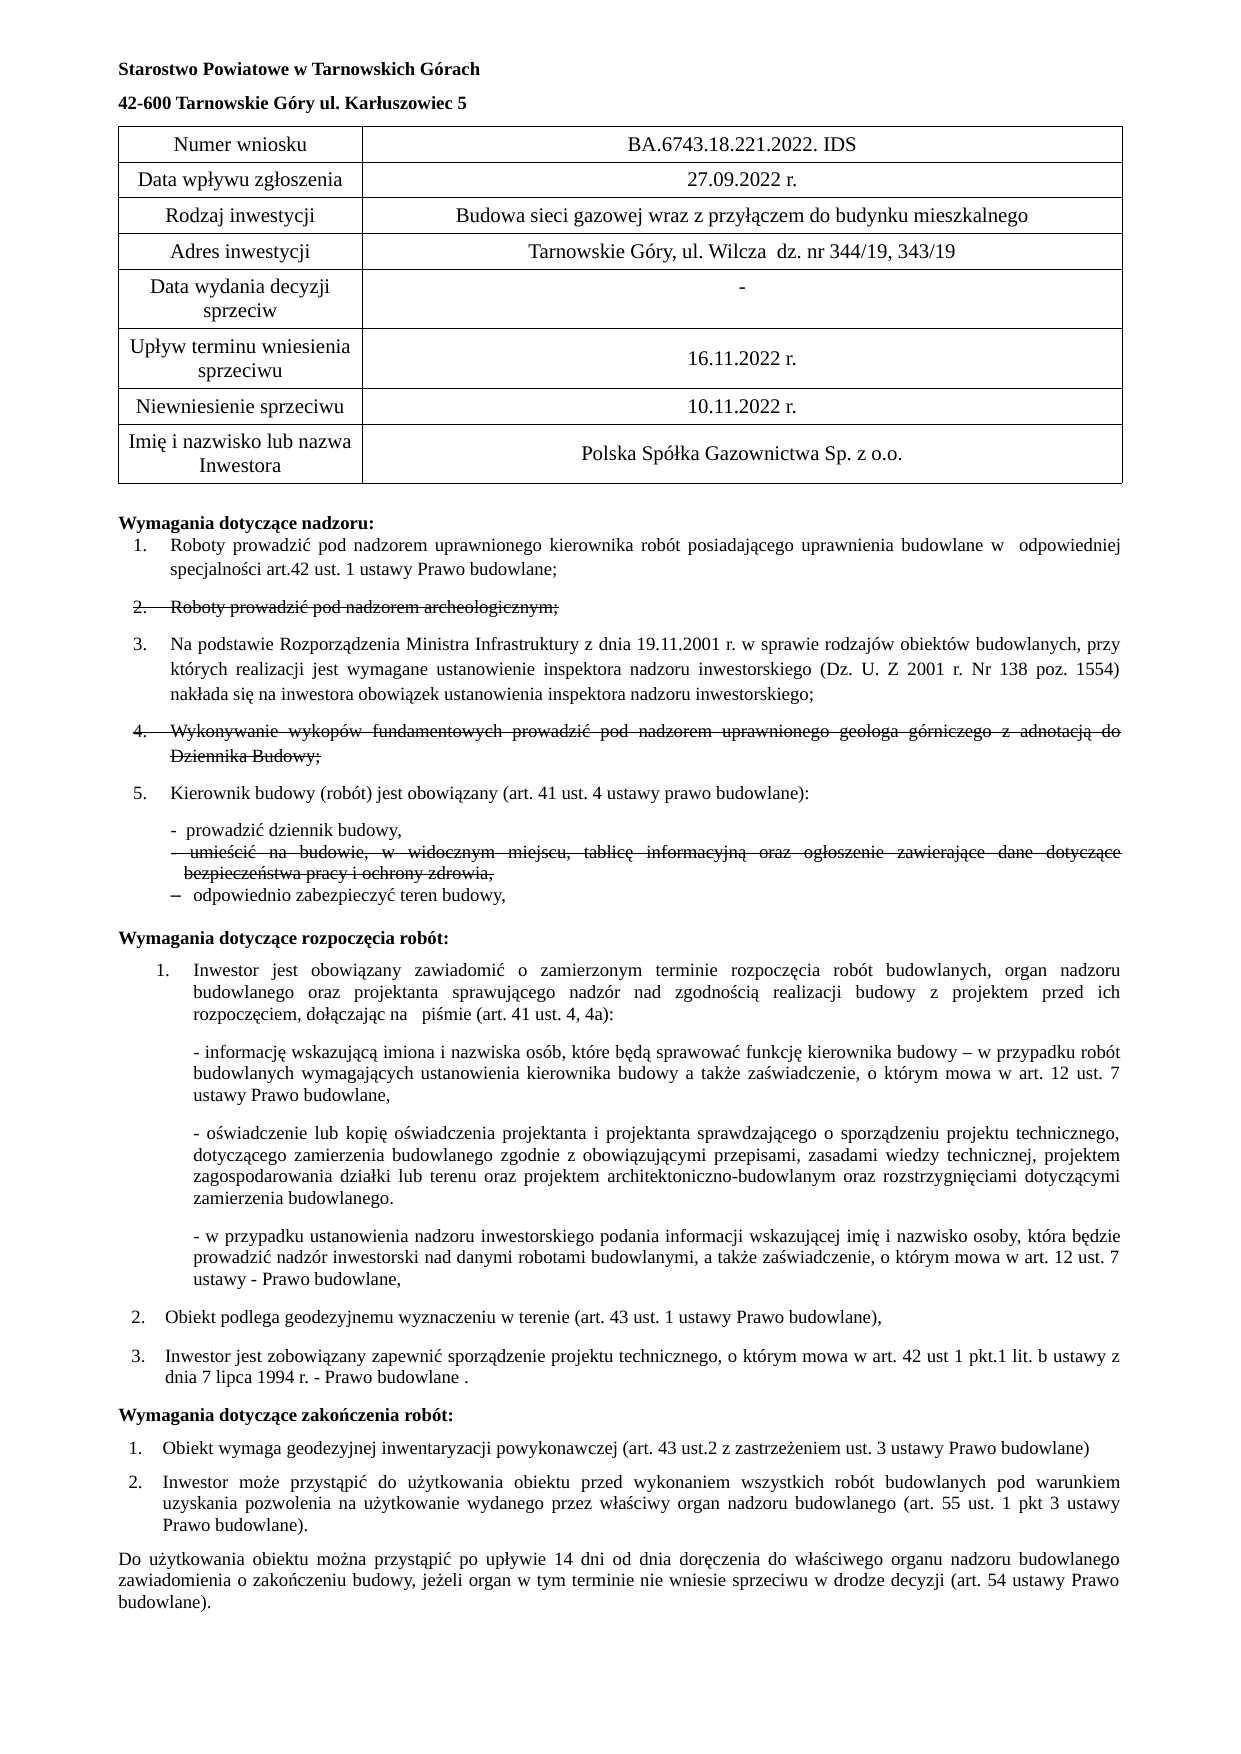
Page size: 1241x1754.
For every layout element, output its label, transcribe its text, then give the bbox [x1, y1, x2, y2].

table_cell Tarnowskie Góry, ul. Wilcza dz. nr 344/19, 343/19 [363, 234, 1122, 268]
text Do użytkowania obiektu można przystąpić po upływie 14 dni od dnia doręczenia do właściwego organu nadzoru budowlanego zawiadomienia o zakończeniu budowy, jeżeli organ w tym terminie nie wniesie sprzeciwu w drodze decyzji (art. 54 ustawy Prawo budowlane). [118, 1548, 1122, 1612]
table_cell - [363, 270, 1122, 328]
list - oświadczenie lub kopię oświadczenia projektanta i projektanta sprawdzającego o sporządzeniu projektu technicznego, dotyczącego zamierzenia budowlanego zgodnie z obowiązującymi przepisami, zasadami wiedzy technicznej, projektem zagospodarowania działki lub terenu oraz projektem architektoniczno-budowlanym oraz rozstrzygnięciami dotyczącymi zamierzenia budowlanego. [156, 1122, 1122, 1208]
table_header Numer wniosku [119, 127, 362, 162]
list - informację wskazującą imiona i nazwiska osób, które będą sprawować funkcję kierownika budowy – w przypadku robót budowlanych wymagających ustanowienia kierownika budowy a także zaświadczenie, o którym mowa w art. 12 ust. 7 ustawy Prawo budowlane, [156, 1041, 1122, 1105]
list Na podstawie Rozporządzenia Ministra Infrastruktury z dnia 19.11.2001 r. w sprawie rodzajów obiektów budowlanych, przy których realizacji jest wymagane ustanowienie inspektora nadzoru inwestorskiego (Dz. U. Z 2001 r. Nr 138 poz. 1554) nakłada się na inwestora obowiązek ustanowienia inspektora nadzoru inwestorskiego; [133, 633, 1122, 704]
list Inwestor jest zobowiązany zapewnić sporządzenie projektu technicznego, o którym mowa w art. 42 ust 1 pkt.1 lit. b ustawy z dnia 7 lipca 1994 r. - Prawo budowlane . [131, 1344, 1122, 1388]
table_cell Polska Spółka Gazownictwa Sp. z o.o. [363, 425, 1122, 483]
list Roboty prowadzić pod nadzorem archeologicznym; [133, 596, 1122, 617]
table_cell 27.09.2022 r. [363, 163, 1122, 197]
table_header BA.6743.18.221.2022. IDS [363, 127, 1122, 162]
text Starostwo Powiatowe w Tarnowskich Górach [118, 58, 1122, 79]
list Obiekt wymaga geodezyjnej inwentaryzacji powykonawczej (art. 43 ust.2 z zastrzeżeniem ust. 3 ustawy Prawo budowlane) [128, 1437, 1122, 1458]
table_cell Rodzaj inwestycji [119, 198, 362, 233]
text - umieścić na budowie, w widocznym miejscu, tablicę informacyjną oraz ogłoszenie zawierające dane dotyczące bezpieczeństwa pracy i ochrony zdrowia, [171, 854, 1122, 884]
table_cell Adres inwestycji [119, 234, 362, 268]
table_cell Data wydania decyzji sprzeciw [119, 270, 362, 328]
table_cell Imię i nazwisko lub nazwa Inwestora [119, 425, 362, 483]
list Wykonywanie wykopów fundamentowych prowadzić pod nadzorem uprawnionego geologa górniczego z adnotacją do Dziennika Budowy; [133, 720, 1122, 766]
table_cell Budowa sieci gazowej wraz z przyłączem do budynku mieszkalnego [363, 198, 1122, 233]
table_cell 10.11.2022 r. [363, 389, 1122, 423]
text Wymagania dotyczące zakończenia robót: [118, 1404, 1122, 1426]
text - umieścić na budowie, w widocznym miejscu, tablicę informacyjną oraz ogłoszenie zawierające dane dotyczące bezpieczeństwa pracy i ochrony zdrowia, [171, 841, 1122, 853]
text - prowadzić dziennik budowy, [170, 819, 1122, 841]
text 42-600 Tarnowskie Góry ul. Karłuszowiec 5 [118, 92, 1122, 113]
text Wymagania dotyczące rozpoczęcia robót: [118, 927, 1122, 948]
table_cell 16.11.2022 r. [363, 329, 1122, 388]
text Wymagania dotyczące nadzoru: [118, 512, 1122, 533]
list Inwestor jest obowiązany zawiadomić o zamierzonym terminie rozpoczęcia robót budowlanych, organ nadzoru budowlanego oraz projektanta sprawującego nadzór nad zgodnością realizacji budowy z projektem przed ich rozpoczęciem, dołączając na piśmie (art. 41 ust. 4, 4a): [156, 959, 1122, 1024]
table_cell Niewniesienie sprzeciwu [119, 389, 362, 423]
list Kierownik budowy (robót) jest obowiązany (art. 41 ust. 4 ustawy prawo budowlane): [133, 782, 1122, 803]
list Roboty prowadzić pod nadzorem uprawnionego kierownika robót posiadającego uprawnienia budowlane w odpowiedniej specjalności art.42 ust. 1 ustawy Prawo budowlane; [133, 533, 1122, 580]
list odpowiednio zabezpieczyć teren budowy, [170, 884, 1122, 905]
table_cell Upływ terminu wniesienia sprzeciwu [119, 329, 362, 388]
table_cell Data wpływu zgłoszenia [119, 163, 362, 197]
list Inwestor może przystąpić do użytkowania obiektu przed wykonaniem wszystkich robót budowlanych pod warunkiem uzyskania pozwolenia na użytkowanie wydanego przez właściwy organ nadzoru budowlanego (art. 55 ust. 1 pkt 3 ustawy Prawo budowlane). [128, 1471, 1122, 1535]
list - w przypadku ustanowienia nadzoru inwestorskiego podania informacji wskazującej imię i nazwisko osoby, która będzie prowadzić nadzór inwestorski nad danymi robotami budowlanymi, a także zaświadczenie, o którym mowa w art. 12 ust. 7 ustawy - Prawo budowlane, [156, 1225, 1122, 1289]
list Obiekt podlega geodezyjnemu wyznaczeniu w terenie (art. 43 ust. 1 ustawy Prawo budowlane), [131, 1306, 1122, 1328]
